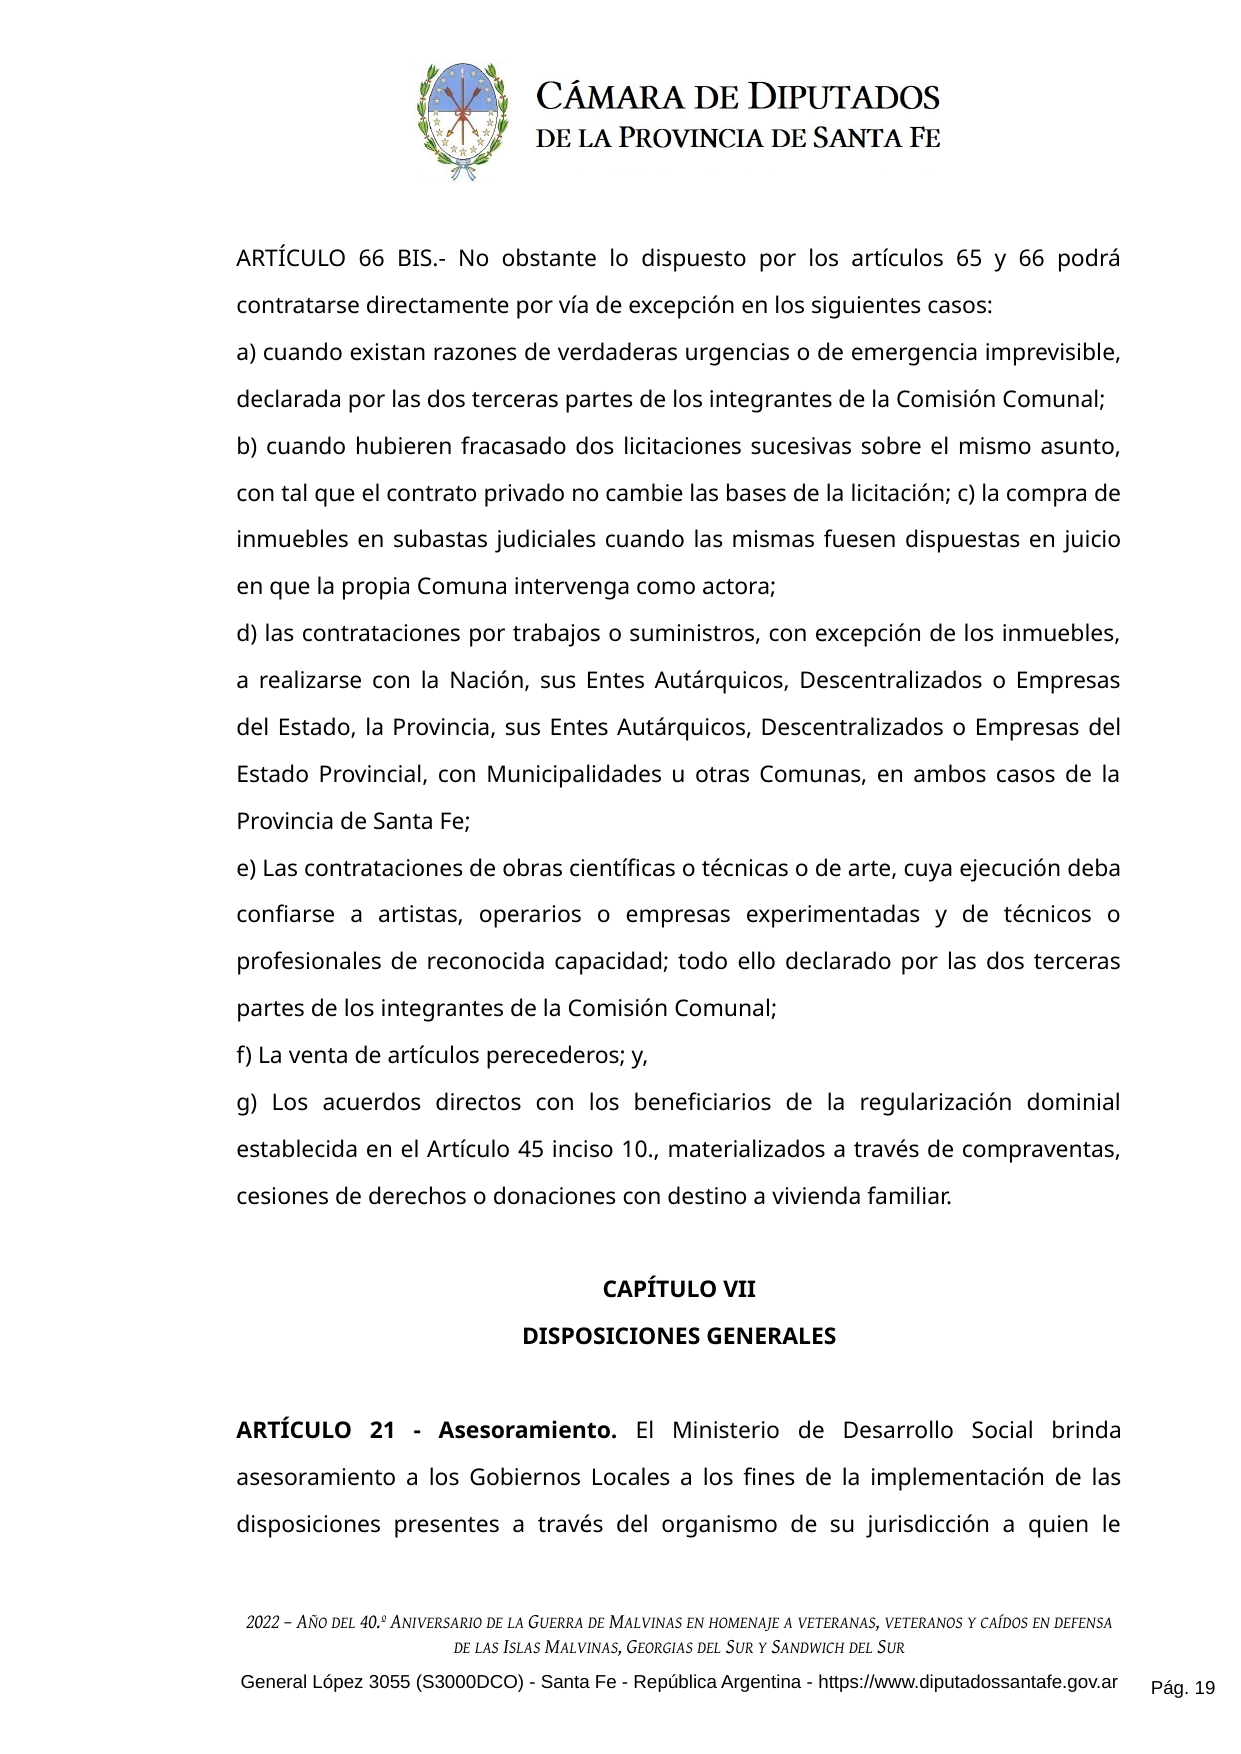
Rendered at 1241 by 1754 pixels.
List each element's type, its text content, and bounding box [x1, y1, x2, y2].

text ARTÍCULO 21 - Asesoramiento. El Ministerio de Desarrollo Social brinda asesoramiento a los Gobiernos Locales a los fines de la implementación de las disposiciones presentes a través del organismo de su jurisdicción a quien le [236, 1414, 1122, 1539]
picture [413, 59, 945, 183]
text a) cuando existan razones de verdaderas urgencias o de emergencia imprevisible, declarada por las dos terceras partes de los integrantes de la Comisión Comunal; [236, 336, 1122, 414]
text ARTÍCULO 66 BIS.- No obstante lo dispuesto por los artículos 65 y 66 podrá contratarse directamente por vía de excepción en los siguientes casos: [236, 242, 1122, 320]
text g) Los acuerdos directos con los beneficiarios de la regularización dominial establecida en el Artículo 45 inciso 10., materializados a través de compraventas, cesiones de derechos o donaciones con destino a vivienda familiar. [236, 1086, 1122, 1211]
text b) cuando hubieren fracasado dos licitaciones sucesivas sobre el mismo asunto, con tal que el contrato privado no cambie las bases de la licitación; c) la compra de inmuebles en subastas judiciales cuando las mismas fuesen dispuestas en juicio en que la propia Comuna intervenga como actora; [236, 430, 1122, 602]
text CAPÍTULO VII [236, 1273, 1122, 1305]
text f) La venta de artículos perecederos; y, [236, 1039, 1122, 1070]
text e) Las contrataciones de obras científicas o técnicas o de arte, cuya ejecución deba confiarse a artistas, operarios o empresas experimentadas y de técnicos o profesionales de reconocida capacidad; todo ello declarado por las dos terceras partes de los integrantes de la Comisión Comunal; [236, 852, 1122, 1023]
text DISPOSICIONES GENERALES [236, 1320, 1122, 1352]
text d) las contrataciones por trabajos o suministros, con excepción de los inmuebles, a realizarse con la Nación, sus Entes Autárquicos, Descentralizados o Empresas del Estado, la Provincia, sus Entes Autárquicos, Descentralizados o Empresas del Estado Provincial, con Municipalidades u otras Comunas, en ambos casos de la Provincia de Santa Fe; [236, 617, 1122, 836]
